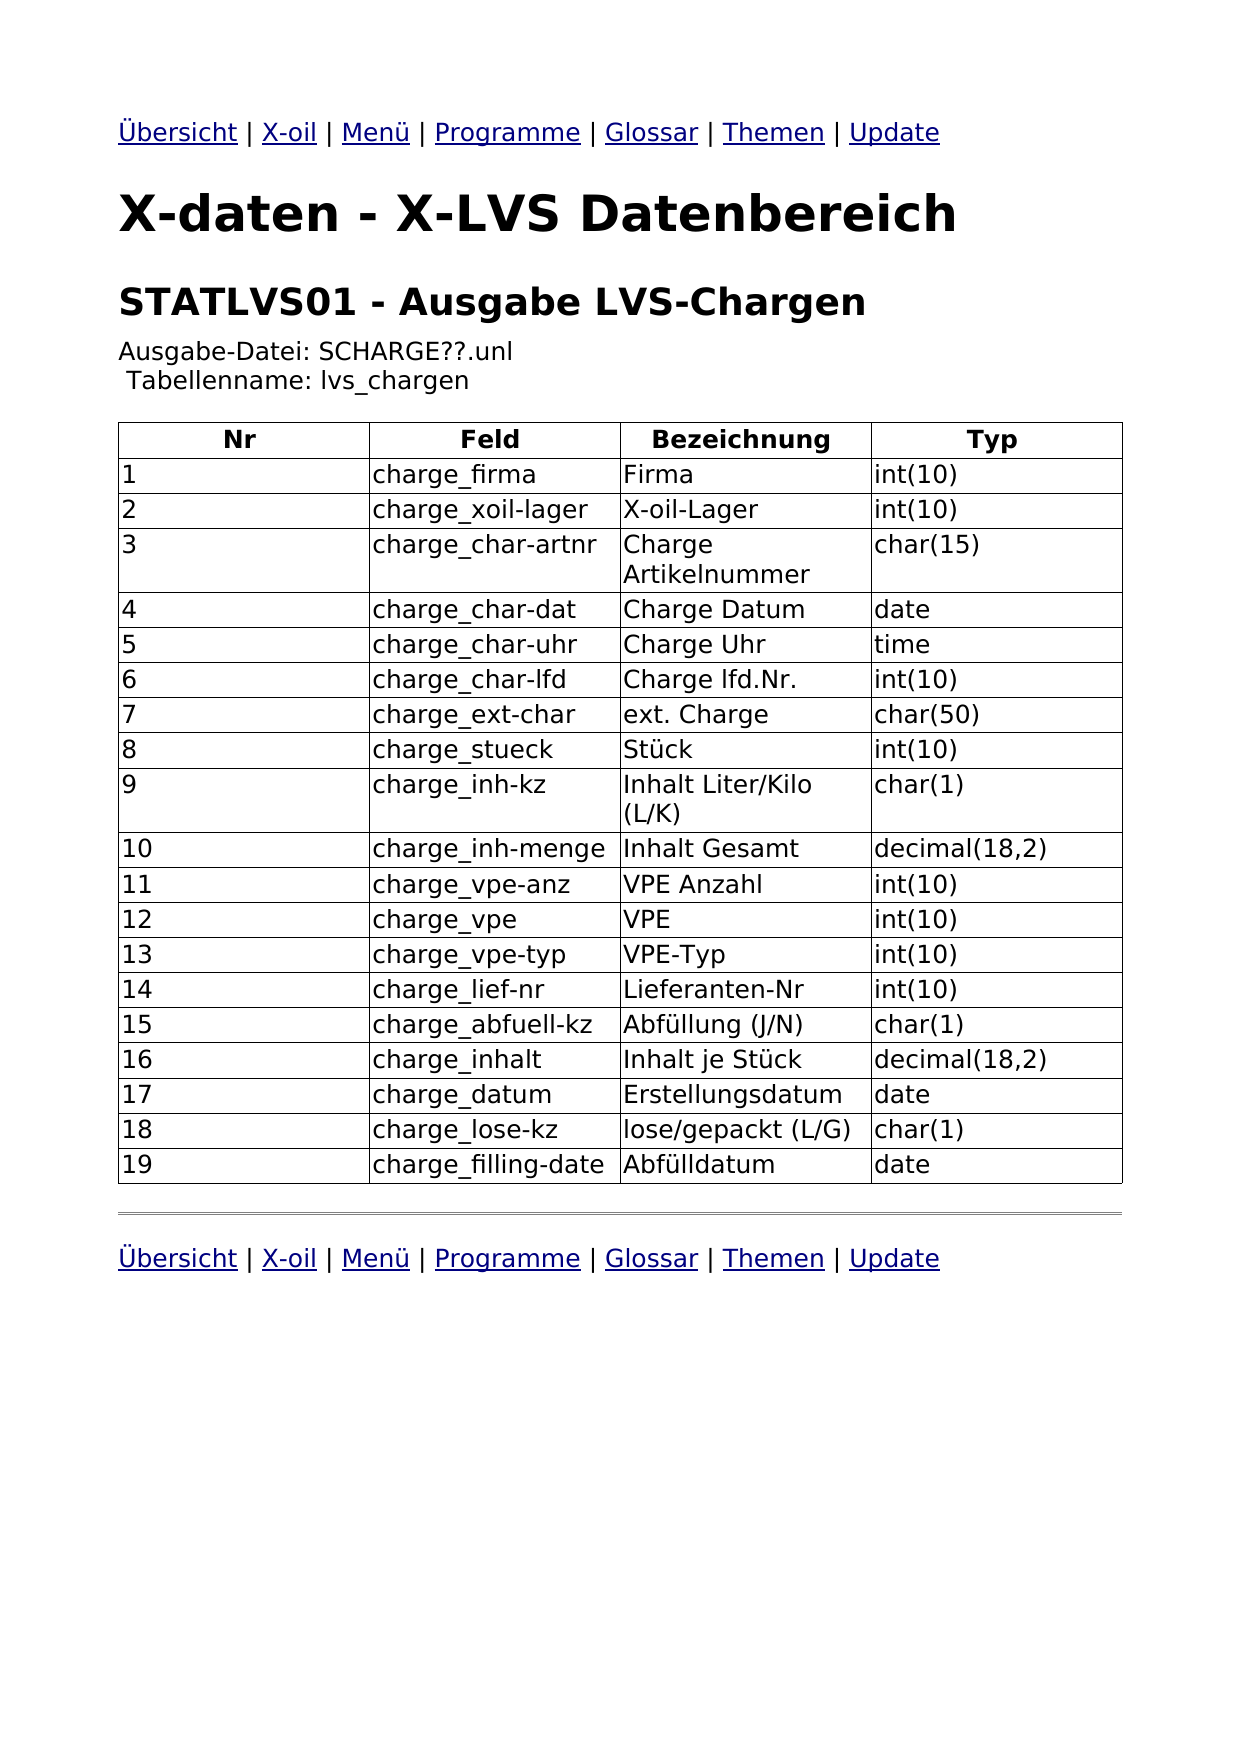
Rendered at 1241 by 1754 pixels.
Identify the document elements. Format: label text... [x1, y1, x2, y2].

table_cell charge_firma [370, 459, 620, 492]
table_header Nr [119, 423, 369, 457]
table_cell 11 [119, 868, 369, 902]
table_cell Charge Uhr [621, 628, 871, 662]
table_cell date [872, 1079, 1122, 1112]
table_cell 16 [119, 1043, 369, 1077]
table_cell date [872, 593, 1122, 627]
table_cell 18 [119, 1114, 369, 1148]
table_cell char(1) [872, 1008, 1122, 1042]
text Ausgabe-Datei: SCHARGE??.unl Tabellenname: lvs_chargen [118, 337, 1122, 395]
table_cell int(10) [872, 494, 1122, 528]
table_cell charge_inh-kz [370, 769, 620, 832]
table_cell charge_filling-date [370, 1149, 620, 1183]
table_cell charge_ext-char [370, 698, 620, 732]
text Übersicht | X-oil | Menü | Programme | Glossar | Themen | Update [118, 1244, 1122, 1273]
table_cell charge_char-uhr [370, 628, 620, 662]
table_cell charge_char-lfd [370, 663, 620, 697]
table_header Feld [370, 423, 620, 457]
table_cell 4 [119, 593, 369, 627]
table_cell ext. Charge [621, 698, 871, 732]
table_cell lose/gepackt (L/G) [621, 1114, 871, 1148]
table_cell VPE Anzahl [621, 868, 871, 902]
table_cell int(10) [872, 868, 1122, 902]
table_cell 8 [119, 733, 369, 767]
table_cell charge_inh-menge [370, 833, 620, 867]
table_cell 13 [119, 938, 369, 972]
table_cell date [872, 1149, 1122, 1183]
table_cell 3 [119, 529, 369, 592]
table_cell char(1) [872, 1114, 1122, 1148]
table_cell X-oil-Lager [621, 494, 871, 528]
table_cell Charge Datum [621, 593, 871, 627]
table_cell char(50) [872, 698, 1122, 732]
table_cell time [872, 628, 1122, 662]
table_cell int(10) [872, 938, 1122, 972]
table_cell 5 [119, 628, 369, 662]
table_cell Charge lfd.Nr. [621, 663, 871, 697]
table_cell 6 [119, 663, 369, 697]
subtitle STATLVS01 - Ausgabe LVS-Chargen [118, 281, 1122, 324]
table_cell VPE [621, 903, 871, 937]
table_header Typ [872, 423, 1122, 457]
table_cell 15 [119, 1008, 369, 1042]
table_cell charge_vpe [370, 903, 620, 937]
table_cell Firma [621, 459, 871, 492]
table_cell charge_datum [370, 1079, 620, 1112]
table_cell 9 [119, 769, 369, 832]
table_cell Inhalt Liter/Kilo (L/K) [621, 769, 871, 832]
table_cell charge_char-artnr [370, 529, 620, 592]
table_cell 19 [119, 1149, 369, 1183]
table_cell charge_lose-kz [370, 1114, 620, 1148]
table_cell char(1) [872, 769, 1122, 832]
table_cell 2 [119, 494, 369, 528]
table_cell decimal(18,2) [872, 833, 1122, 867]
table_header Bezeichnung [621, 423, 871, 457]
table_cell Stück [621, 733, 871, 767]
text Übersicht | X-oil | Menü | Programme | Glossar | Themen | Update [118, 118, 1122, 147]
table_cell 7 [119, 698, 369, 732]
table_cell Abfüllung (J/N) [621, 1008, 871, 1042]
table_cell 12 [119, 903, 369, 937]
table_cell 1 [119, 459, 369, 492]
table_cell charge_vpe-anz [370, 868, 620, 902]
table_cell charge_xoil-lager [370, 494, 620, 528]
table_cell charge_abfuell-kz [370, 1008, 620, 1042]
table_cell char(15) [872, 529, 1122, 592]
table_cell int(10) [872, 903, 1122, 937]
table_cell Inhalt je Stück [621, 1043, 871, 1077]
table_cell int(10) [872, 733, 1122, 767]
table_cell 17 [119, 1079, 369, 1112]
subtitle X-daten - X-LVS Datenbereich [118, 185, 1122, 243]
table_cell int(10) [872, 973, 1122, 1007]
table_cell int(10) [872, 663, 1122, 697]
table_cell charge_char-dat [370, 593, 620, 627]
table_cell charge_lief-nr [370, 973, 620, 1007]
table_cell 10 [119, 833, 369, 867]
table_cell charge_vpe-typ [370, 938, 620, 972]
table_cell charge_inhalt [370, 1043, 620, 1077]
table_cell decimal(18,2) [872, 1043, 1122, 1077]
table_cell Inhalt Gesamt [621, 833, 871, 867]
table_cell Lieferanten-Nr [621, 973, 871, 1007]
table_cell Abfülldatum [621, 1149, 871, 1183]
table_cell int(10) [872, 459, 1122, 492]
table_cell VPE-Typ [621, 938, 871, 972]
table_cell 14 [119, 973, 369, 1007]
table_cell Charge Artikelnummer [621, 529, 871, 592]
table_cell charge_stueck [370, 733, 620, 767]
table_cell Erstellungsdatum [621, 1079, 871, 1112]
